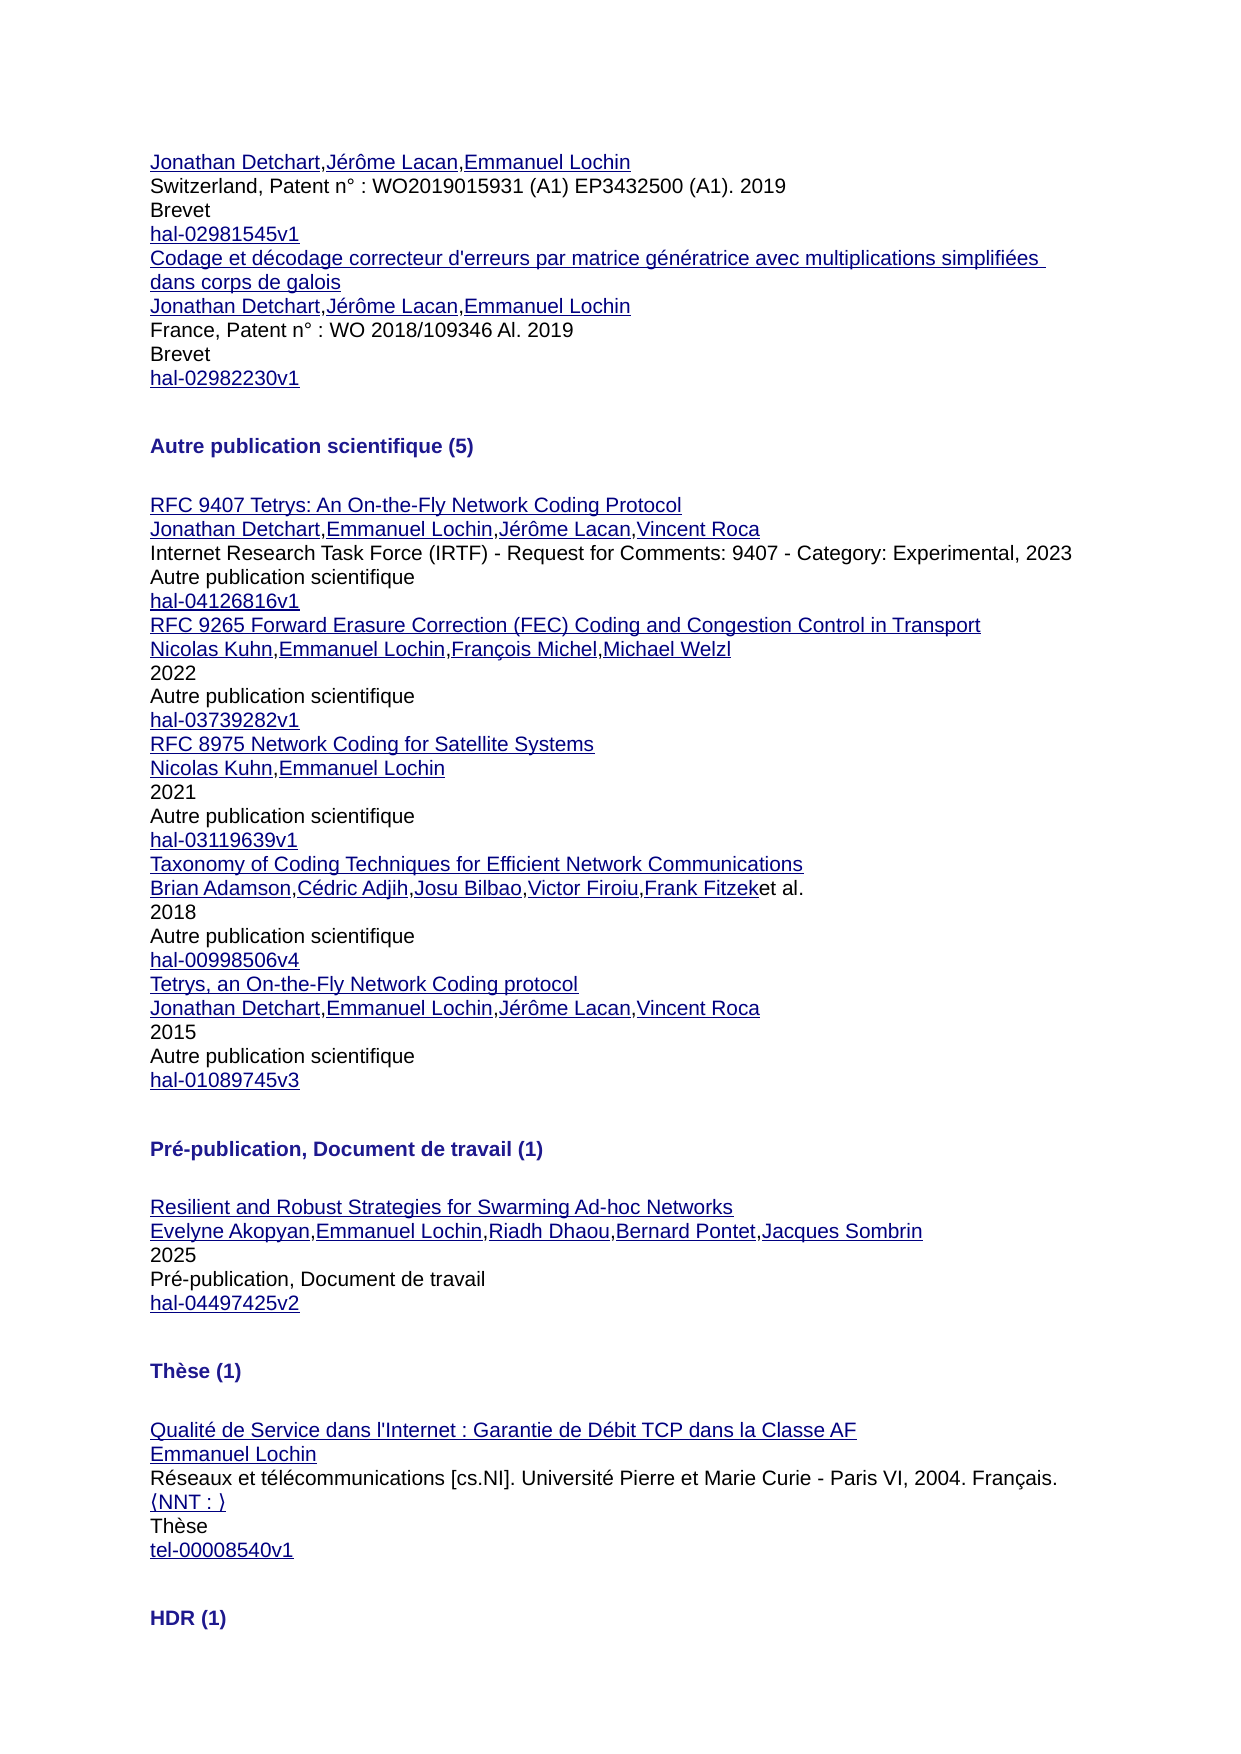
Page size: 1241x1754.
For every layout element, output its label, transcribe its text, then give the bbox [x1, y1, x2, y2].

table_header RFC 9407 Tetrys: An On-the-Fly Network Coding Protocol Jonathan Detchart,Emmanuel Lochin,Jérôme Lacan,Vincent Roca Internet Research Task Force (IRTF) - Request for Comments: 9407 - Category: Experimental, 2023 Autre publication scientifique hal-04126816v1 [150, 493, 1090, 612]
table_cell RFC 9265 Forward Erasure Correction (FEC) Coding and Congestion Control in Transport Nicolas Kuhn,Emmanuel Lochin,François Michel,Michael Welzl 2022 Autre publication scientifique hal-03739282v1 [150, 613, 1090, 732]
subtitle Pré-publication, Document de travail (1) [150, 1136, 1090, 1160]
subtitle HDR (1) [150, 1606, 1090, 1630]
subtitle Autre publication scientifique (5) [150, 434, 1090, 458]
table_cell Codage et décodage correcteur d'erreurs par matrice génératrice avec multiplications simplifiées dans corps de galois Jonathan Detchart,Jérôme Lacan,Emmanuel Lochin France, Patent n° : WO 2018/109346 Al. 2019 Brevet hal-02982230v1 [150, 246, 1090, 389]
table_cell Taxonomy of Coding Techniques for Efficient Network Communications Brian Adamson,Cédric Adjih,Josu Bilbao,Victor Firoiu,Frank Fitzeket al. 2018 Autre publication scientifique hal-00998506v4 [150, 852, 1090, 972]
table_cell RFC 8975 Network Coding for Satellite Systems Nicolas Kuhn,Emmanuel Lochin 2021 Autre publication scientifique hal-03119639v1 [150, 732, 1090, 852]
table_cell Jonathan Detchart,Jérôme Lacan,Emmanuel Lochin Switzerland, Patent n° : WO2019015931 (A1) EP3432500 (A1). 2019 Brevet hal-02981545v1 [150, 150, 1090, 246]
table_header Resilient and Robust Strategies for Swarming Ad-hoc Networks Evelyne Akopyan,Emmanuel Lochin,Riadh Dhaou,Bernard Pontet,Jacques Sombrin 2025 Pré-publication, Document de travail hal-04497425v2 [150, 1195, 1090, 1314]
table_cell Tetrys, an On-the-Fly Network Coding protocol Jonathan Detchart,Emmanuel Lochin,Jérôme Lacan,Vincent Roca 2015 Autre publication scientifique hal-01089745v3 [150, 972, 1090, 1092]
table_header Qualité de Service dans l'Internet : Garantie de Débit TCP dans la Classe AF Emmanuel Lochin Réseaux et télécommunications [cs.NI]. Université Pierre et Marie Curie - Paris VI, 2004. Français. ⟨NNT : ⟩ Thèse tel-00008540v1 [150, 1418, 1090, 1561]
subtitle Thèse (1) [150, 1359, 1090, 1383]
